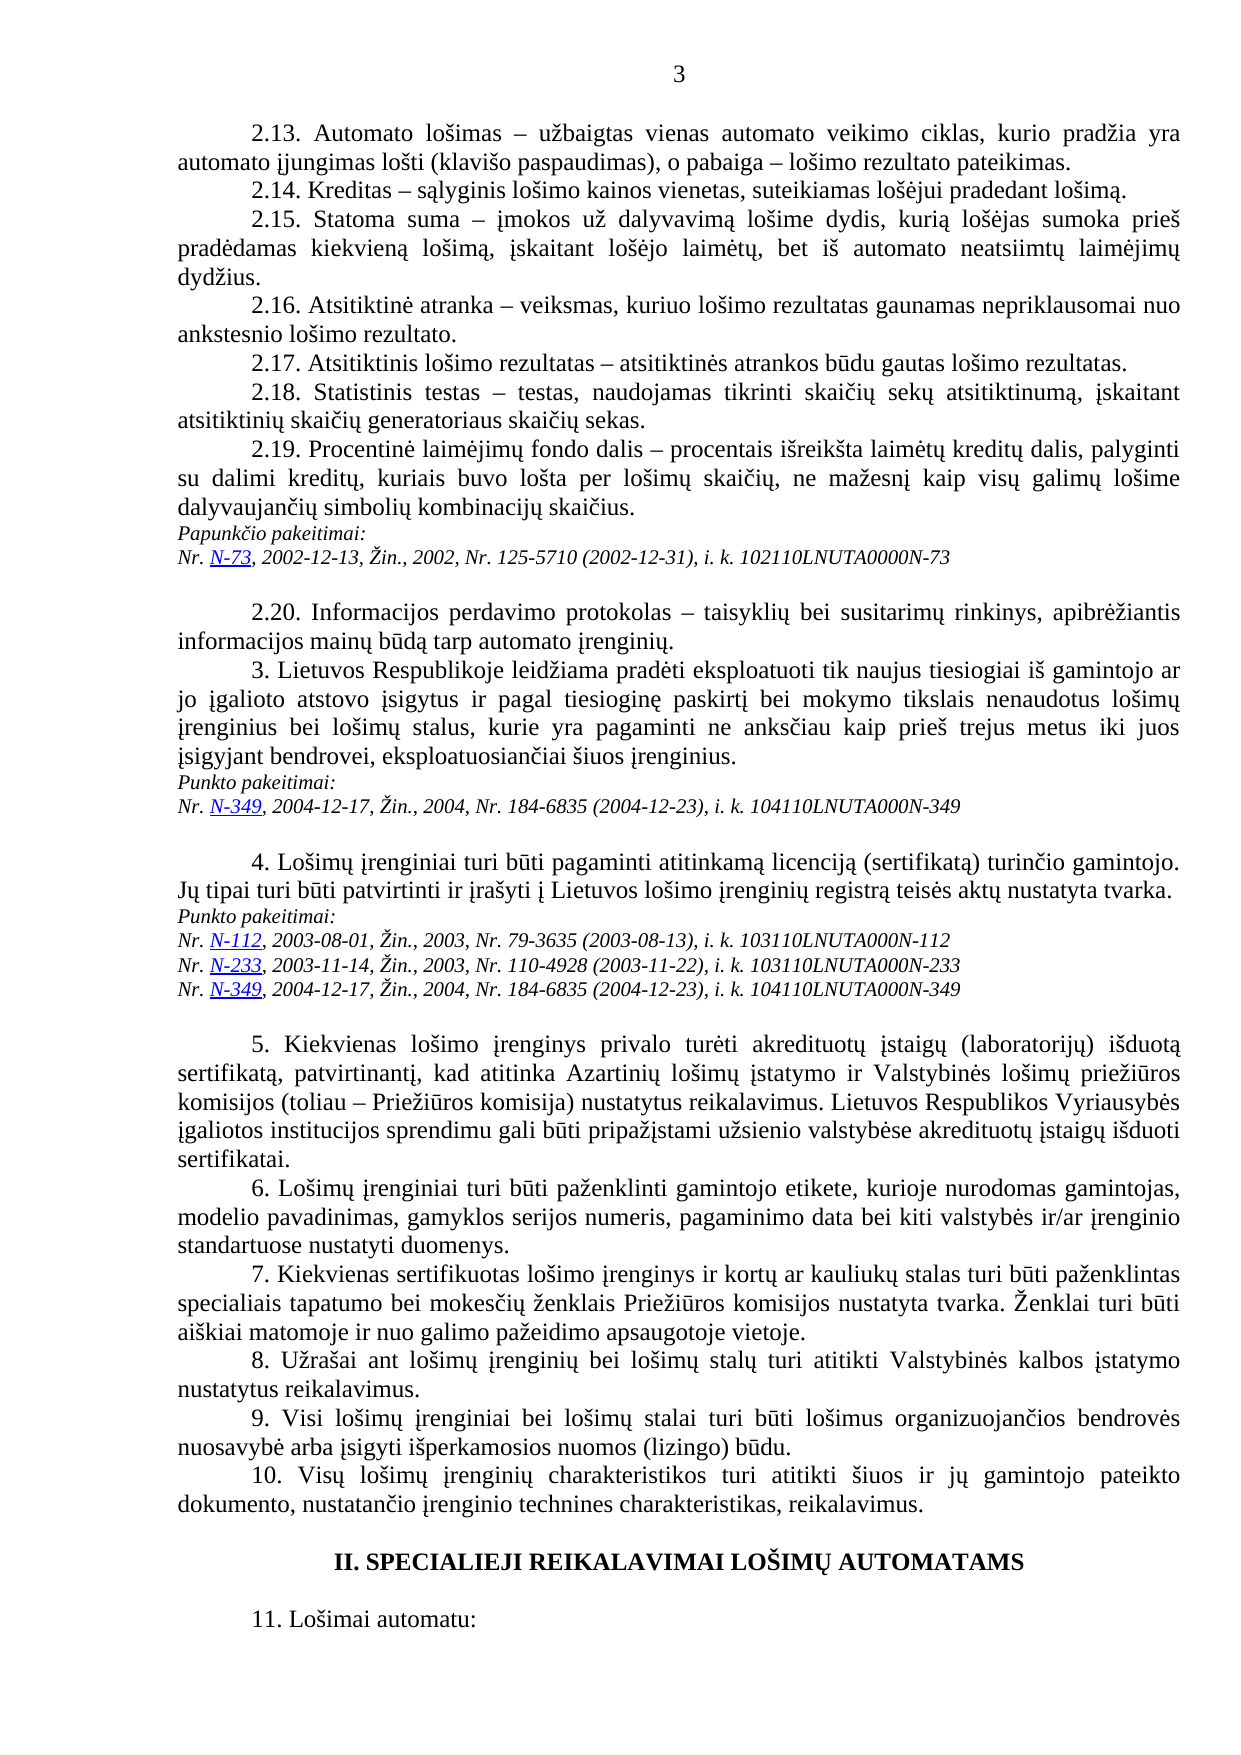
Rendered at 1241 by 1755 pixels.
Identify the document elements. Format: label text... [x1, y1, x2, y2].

text 2.17. Atsitiktinis lošimo rezultatas – atsitiktinės atrankos būdu gautas lošimo rezultatas. [177, 348, 1181, 377]
text Nr. N-112, 2003-08-01, Žin., 2003, Nr. 79-3635 (2003-08-13), i. k. 103110LNUTA000N-112 [177, 928, 1181, 952]
text Nr. N-349, 2004-12-17, Žin., 2004, Nr. 184-6835 (2004-12-23), i. k. 104110LNUTA000N-349 [177, 977, 1181, 1001]
text Nr. N-73, 2002-12-13, Žin., 2002, Nr. 125-5710 (2002-12-31), i. k. 102110LNUTA0000N-73 [177, 545, 1181, 569]
text 7. Kiekvienas sertifikuotas lošimo įrenginys ir kortų ar kauliukų stalas turi būti paženklintas specialiais tapatumo bei mokesčių ženklais Priežiūros komisijos nustatyta tvarka. Ženklai turi būti aiškiai matomoje ir nuo galimo pažeidimo apsaugotoje vietoje. [177, 1259, 1181, 1346]
text 2.16. Atsitiktinė atranka – veiksmas, kuriuo lošimo rezultatas gaunamas nepriklausomai nuo ankstesnio lošimo rezultato. [177, 291, 1181, 348]
text 2.13. Automato lošimas – užbaigtas vienas automato veikimo ciklas, kurio pradžia yra automato įjungimas lošti (klavišo paspaudimas), o pabaiga – lošimo rezultato pateikimas. [177, 118, 1181, 176]
text 5. Kiekvienas lošimo įrenginys privalo turėti akredituotų įstaigų (laboratorijų) išduotą sertifikatą, patvirtinantį, kad atitinka Azartinių lošimų įstatymo ir Valstybinės lošimų priežiūros komisijos (toliau – Priežiūros komisija) nustatytus reikalavimus. Lietuvos Respublikos Vyriausybės įgaliotos institucijos sprendimu gali būti pripažįstami užsienio valstybėse akredituotų įstaigų išduoti sertifikatai. [177, 1029, 1181, 1173]
text Nr. N-233, 2003-11-14, Žin., 2003, Nr. 110-4928 (2003-11-22), i. k. 103110LNUTA000N-233 [177, 952, 1181, 977]
text 2.18. Statistinis testas – testas, naudojamas tikrinti skaičių sekų atsitiktinumą, įskaitant atsitiktinių skaičių generatoriaus skaičių sekas. [177, 377, 1181, 434]
text 2.14. Kreditas – sąlyginis lošimo kainos vienetas, suteikiamas lošėjui pradedant lošimą. [177, 176, 1181, 204]
text 2.15. Statoma suma – įmokos už dalyvavimą lošime dydis, kurią lošėjas sumoka prieš pradėdamas kiekvieną lošimą, įskaitant lošėjo laimėtų, bet iš automato neatsiimtų laimėjimų dydžius. [177, 204, 1181, 291]
text 10. Visų lošimų įrenginių charakteristikos turi atitikti šiuos ir jų gamintojo pateikto dokumento, nustatančio įrenginio technines charakteristikas, reikalavimus. [177, 1461, 1181, 1518]
text Punkto pakeitimai: [177, 770, 1181, 794]
text II. SPECIALIEJI REIKALAVIMAI LOŠIMŲ AUTOMATAMS [177, 1547, 1181, 1576]
text Punkto pakeitimai: [177, 904, 1181, 928]
text 9. Visi lošimų įrenginiai bei lošimų stalai turi būti lošimus organizuojančios bendrovės nuosavybė arba įsigyti išperkamosios nuomos (lizingo) būdu. [177, 1403, 1181, 1461]
text 2.20. Informacijos perdavimo protokolas – taisyklių bei susitarimų rinkinys, apibrėžiantis informacijos mainų būdą tarp automato įrenginių. [177, 597, 1181, 655]
text 3. Lietuvos Respublikoje leidžiama pradėti eksploatuoti tik naujus tiesiogiai iš gamintojo ar jo įgalioto atstovo įsigytus ir pagal tiesioginę paskirtį bei mokymo tikslais nenaudotus lošimų įrenginius bei lošimų stalus, kurie yra pagaminti ne anksčiau kaip prieš trejus metus iki juos įsigyjant bendrovei, eksploatuosiančiai šiuos įrenginius. [177, 655, 1181, 770]
text 6. Lošimų įrenginiai turi būti paženklinti gamintojo etikete, kurioje nurodomas gamintojas, modelio pavadinimas, gamyklos serijos numeris, pagaminimo data bei kiti valstybės ir/ar įrenginio standartuose nustatyti duomenys. [177, 1173, 1181, 1259]
text 11. Lošimai automatu: [177, 1604, 1181, 1633]
text 8. Užrašai ant lošimų įrenginių bei lošimų stalų turi atitikti Valstybinės kalbos įstatymo nustatytus reikalavimus. [177, 1346, 1181, 1403]
text Nr. N-349, 2004-12-17, Žin., 2004, Nr. 184-6835 (2004-12-23), i. k. 104110LNUTA000N-349 [177, 794, 1181, 818]
text 2.19. Procentinė laimėjimų fondo dalis – procentais išreikšta laimėtų kreditų dalis, palyginti su dalimi kreditų, kuriais buvo lošta per lošimų skaičių, ne mažesnį kaip visų galimų lošime dalyvaujančių simbolių kombinacijų skaičius. [177, 434, 1181, 521]
text 4. Lošimų įrenginiai turi būti pagaminti atitinkamą licenciją (sertifikatą) turinčio gamintojo. Jų tipai turi būti patvirtinti ir įrašyti į Lietuvos lošimo įrenginių registrą teisės aktų nustatyta tvarka. [177, 847, 1181, 904]
text Papunkčio pakeitimai: [177, 521, 1181, 545]
